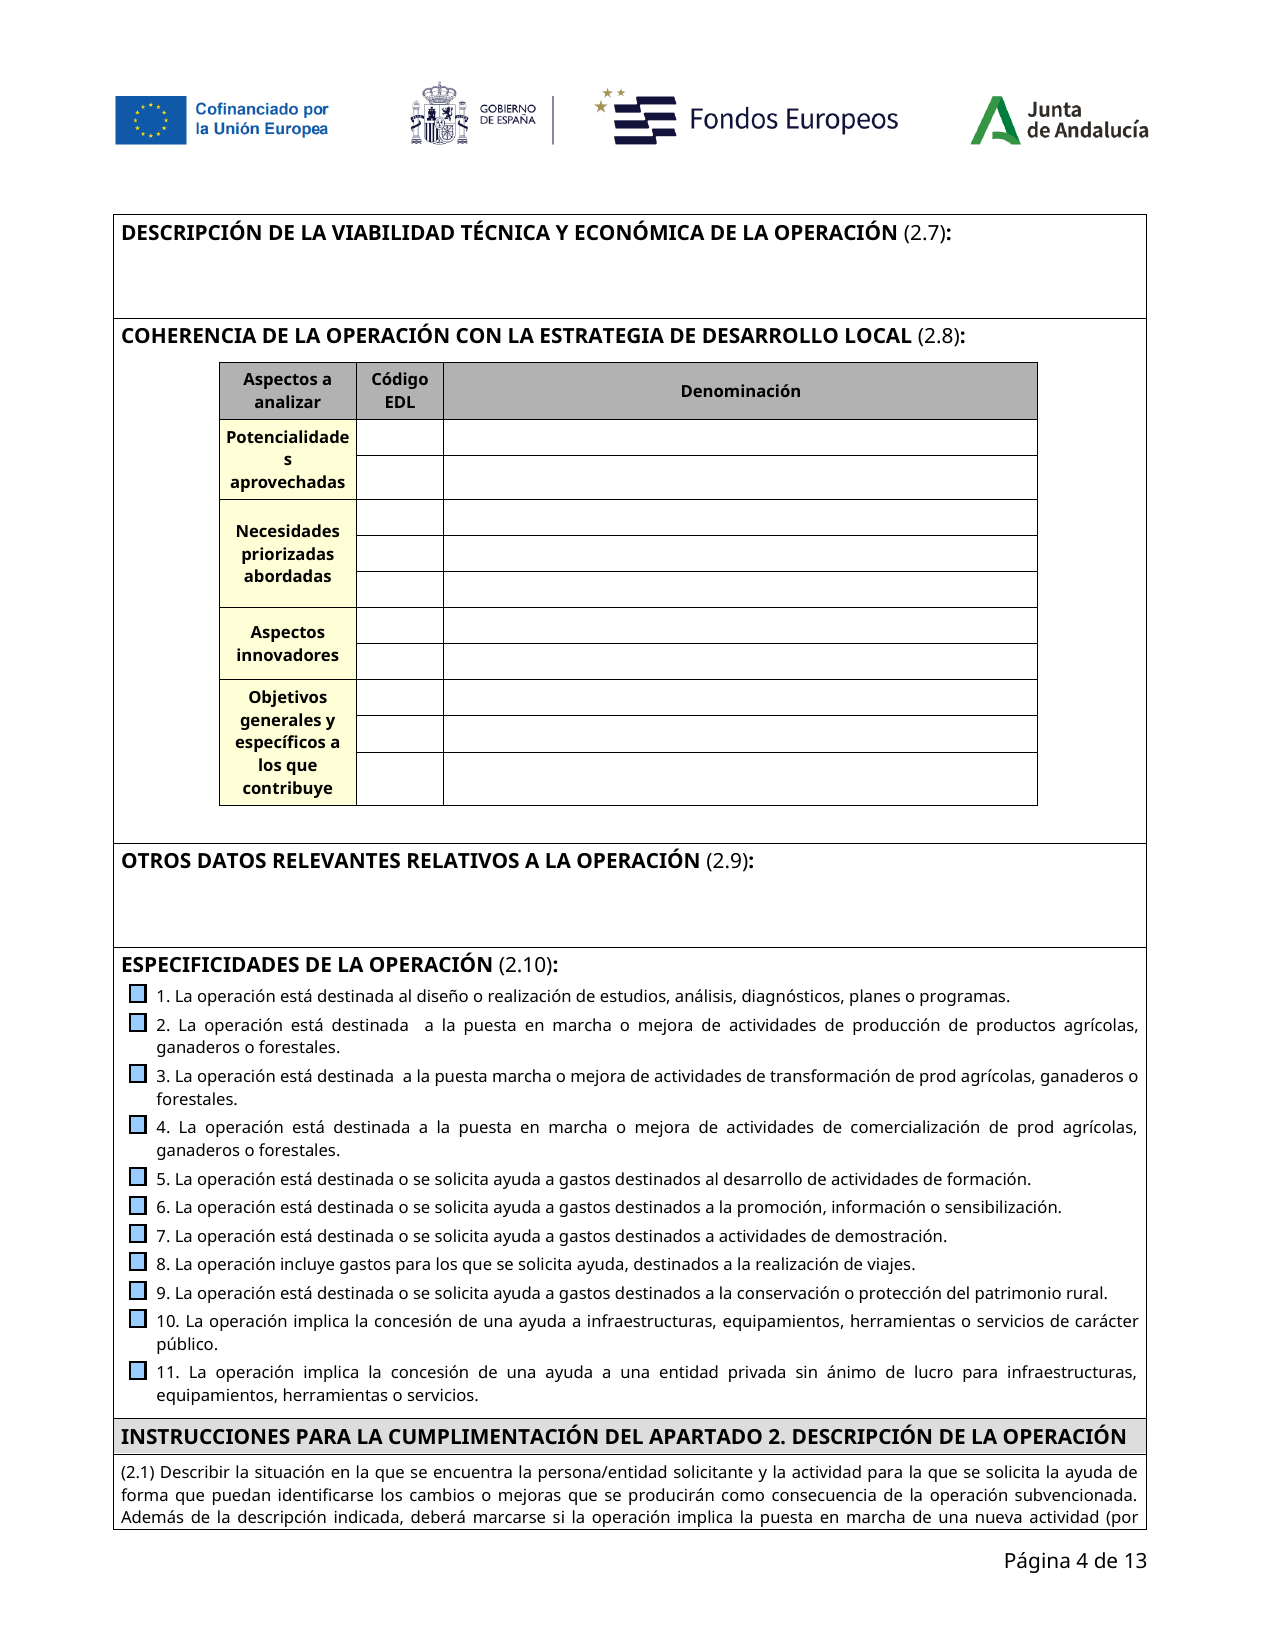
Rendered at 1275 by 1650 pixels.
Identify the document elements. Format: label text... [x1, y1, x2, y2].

table_cell [357, 500, 443, 535]
table_cell [357, 644, 443, 679]
table_cell [444, 644, 1037, 679]
table_cell [444, 456, 1037, 499]
table_cell [444, 608, 1037, 643]
table_cell [357, 420, 443, 455]
table_cell [357, 716, 443, 751]
table_cell [357, 753, 443, 805]
table_cell (2.1) Describir la situación en la que se encuentra la persona/entidad solicitante y la actividad para la que se solicita la ayuda de forma que puedan identificarse los cambios o mejoras que se producirán como consecuencia de la operación subvencionada. Además de la descripción indicada, deberá marcarse si la operación implica la puesta en marcha de una nueva actividad (por [114, 1455, 1146, 1529]
table_cell Necesidades priorizadas abordadas [220, 500, 356, 607]
table_cell COHERENCIA DE LA OPERACIÓN CON LA ESTRATEGIA DE DESARROLLO LOCAL (2.8): [114, 319, 1146, 843]
table_cell [444, 716, 1037, 751]
table_cell [357, 572, 443, 607]
table_cell [444, 572, 1037, 607]
table_cell Aspectos innovadores [220, 608, 356, 679]
table_cell DESCRIPCIÓN DE LA VIABILIDAD TÉCNICA Y ECONÓMICA DE LA OPERACIÓN (2.7): [114, 215, 1146, 317]
table_cell [357, 680, 443, 715]
table_header Código EDL [357, 363, 443, 419]
table_cell [444, 500, 1037, 535]
table_cell Potencialidades aprovechadas [220, 420, 356, 499]
table_cell [357, 536, 443, 571]
table_header Denominación [444, 363, 1037, 419]
table_cell [357, 456, 443, 499]
table_header Aspectos a analizar [220, 363, 356, 419]
table_cell [444, 536, 1037, 571]
table_cell [444, 680, 1037, 715]
table_cell INSTRUCCIONES PARA LA CUMPLIMENTACIÓN DEL APARTADO 2. DESCRIPCIÓN DE LA OPERACIÓN [114, 1419, 1146, 1453]
table_cell [444, 420, 1037, 455]
table_cell [444, 753, 1037, 805]
table_cell ESPECIFICIDADES DE LA OPERACIÓN (2.10): 1. La operación está destinada al diseño o realización de estudios, análisis, diagnósticos, planes o programas. 2. La operación está destinada a la puesta en marcha o mejora de actividades de producción de productos agrícolas, ganaderos o forestales. 3. La operación está destinada a la puesta marcha o mejora de actividades de transformación de prod agrícolas, ganaderos o forestales. 4. La operación está destinada a la puesta en marcha o mejora de actividades de comercialización de prod agrícolas, ganaderos o forestales. 5. La operación está destinada o se solicita ayuda a gastos destinados al desarrollo de actividades de formación. 6. La operación está destinada o se solicita ayuda a gastos destinados a la promoción, información o sensibilización. 7. La operación está destinada o se solicita ayuda a gastos destinados a actividades de demostración. 8. La operación incluye gastos para los que se solicita ayuda, destinados a la realización de viajes. 9. La operación está destinada o se solicita ayuda a gastos destinados a la conservación o protección del patrimonio rural. 10. La operación implica la concesión de una ayuda a infraestructuras, equipamientos, herramientas o servicios de carácter público. 11. La operación implica la concesión de una ayuda a una entidad privada sin ánimo de lucro para infraestructuras, equipamientos, herramientas o servicios. [114, 948, 1146, 1418]
table_cell Objetivos generales y específicos a los que contribuye [220, 680, 356, 805]
table_cell [357, 608, 443, 643]
table_cell OTROS DATOS RELEVANTES RELATIVOS A LA OPERACIÓN (2.9): [114, 844, 1146, 947]
